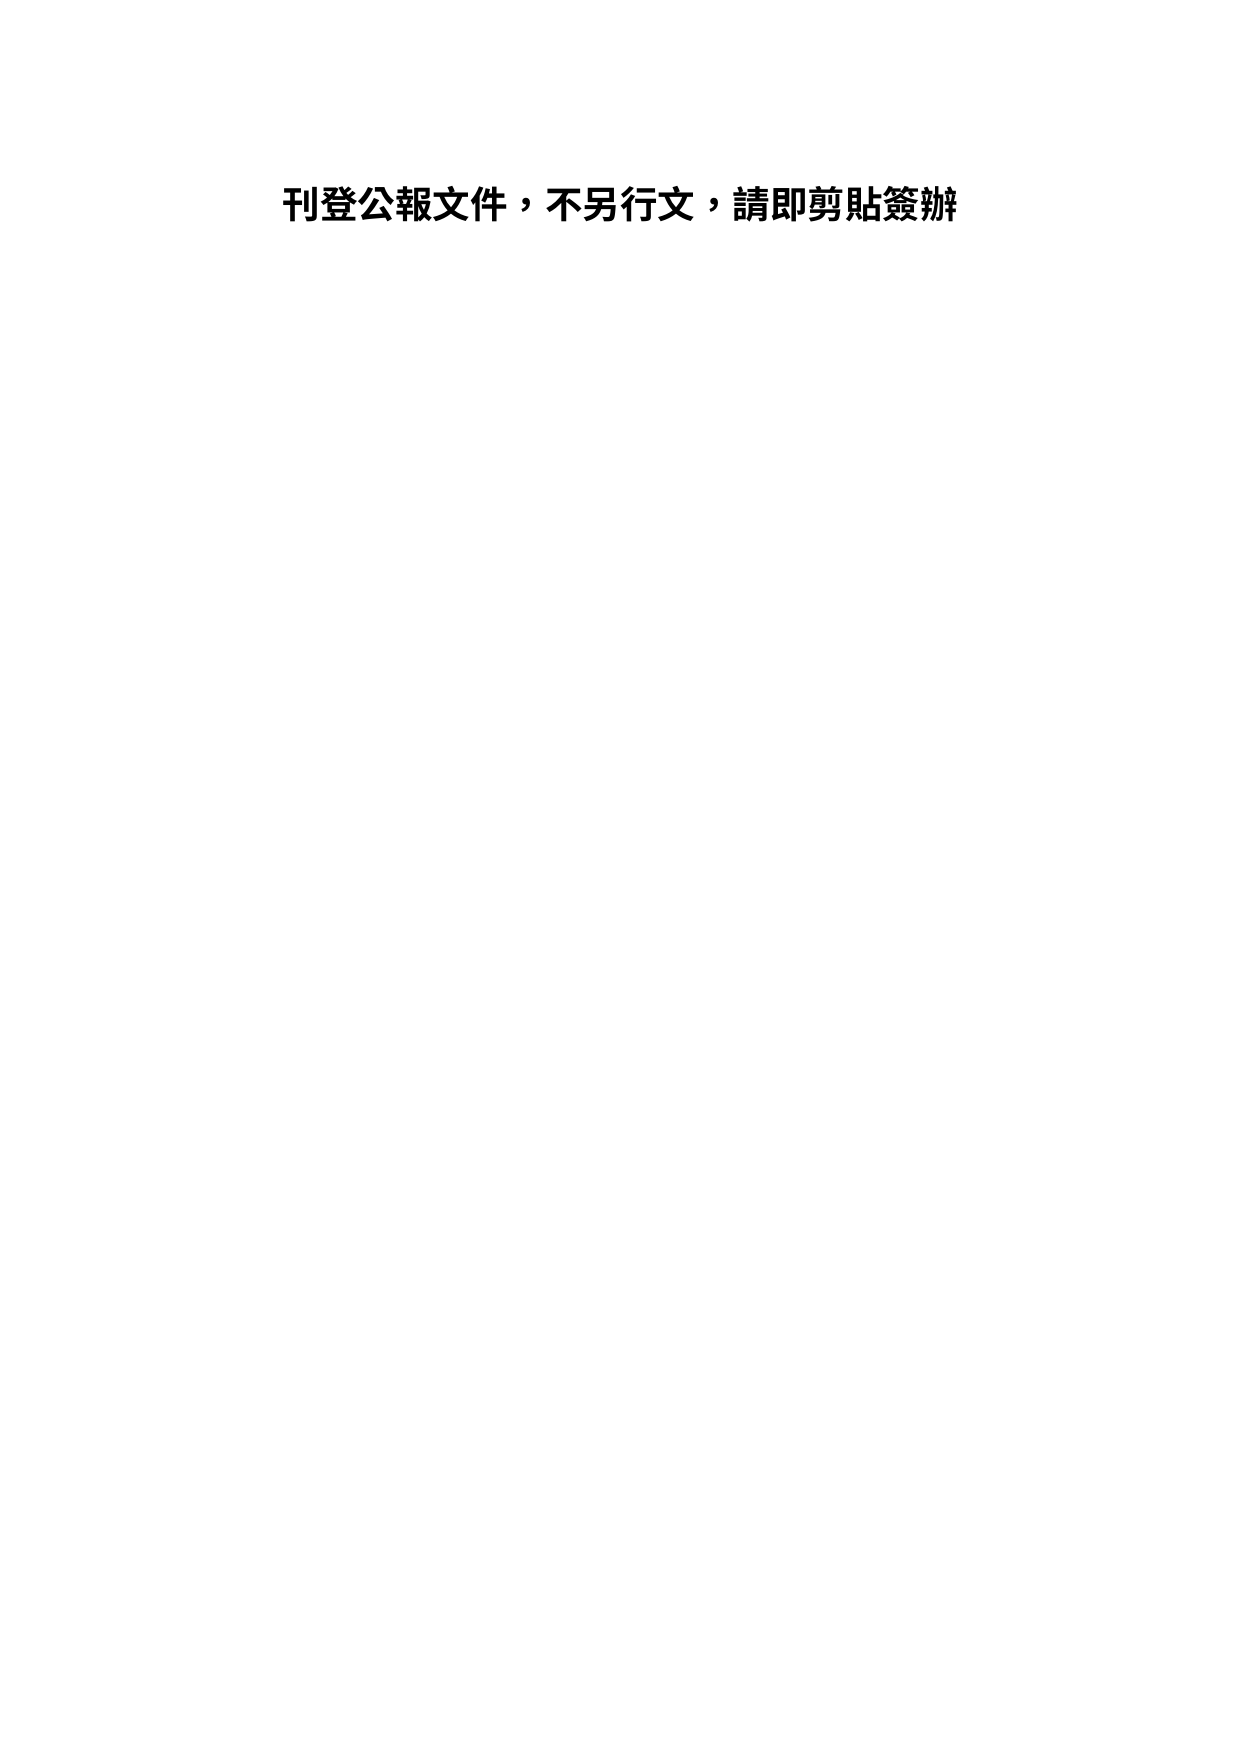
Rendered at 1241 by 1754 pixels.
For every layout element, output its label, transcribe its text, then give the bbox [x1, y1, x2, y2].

text 刊登公報文件，不另行文，請即剪貼簽辦 [103, 164, 1137, 239]
